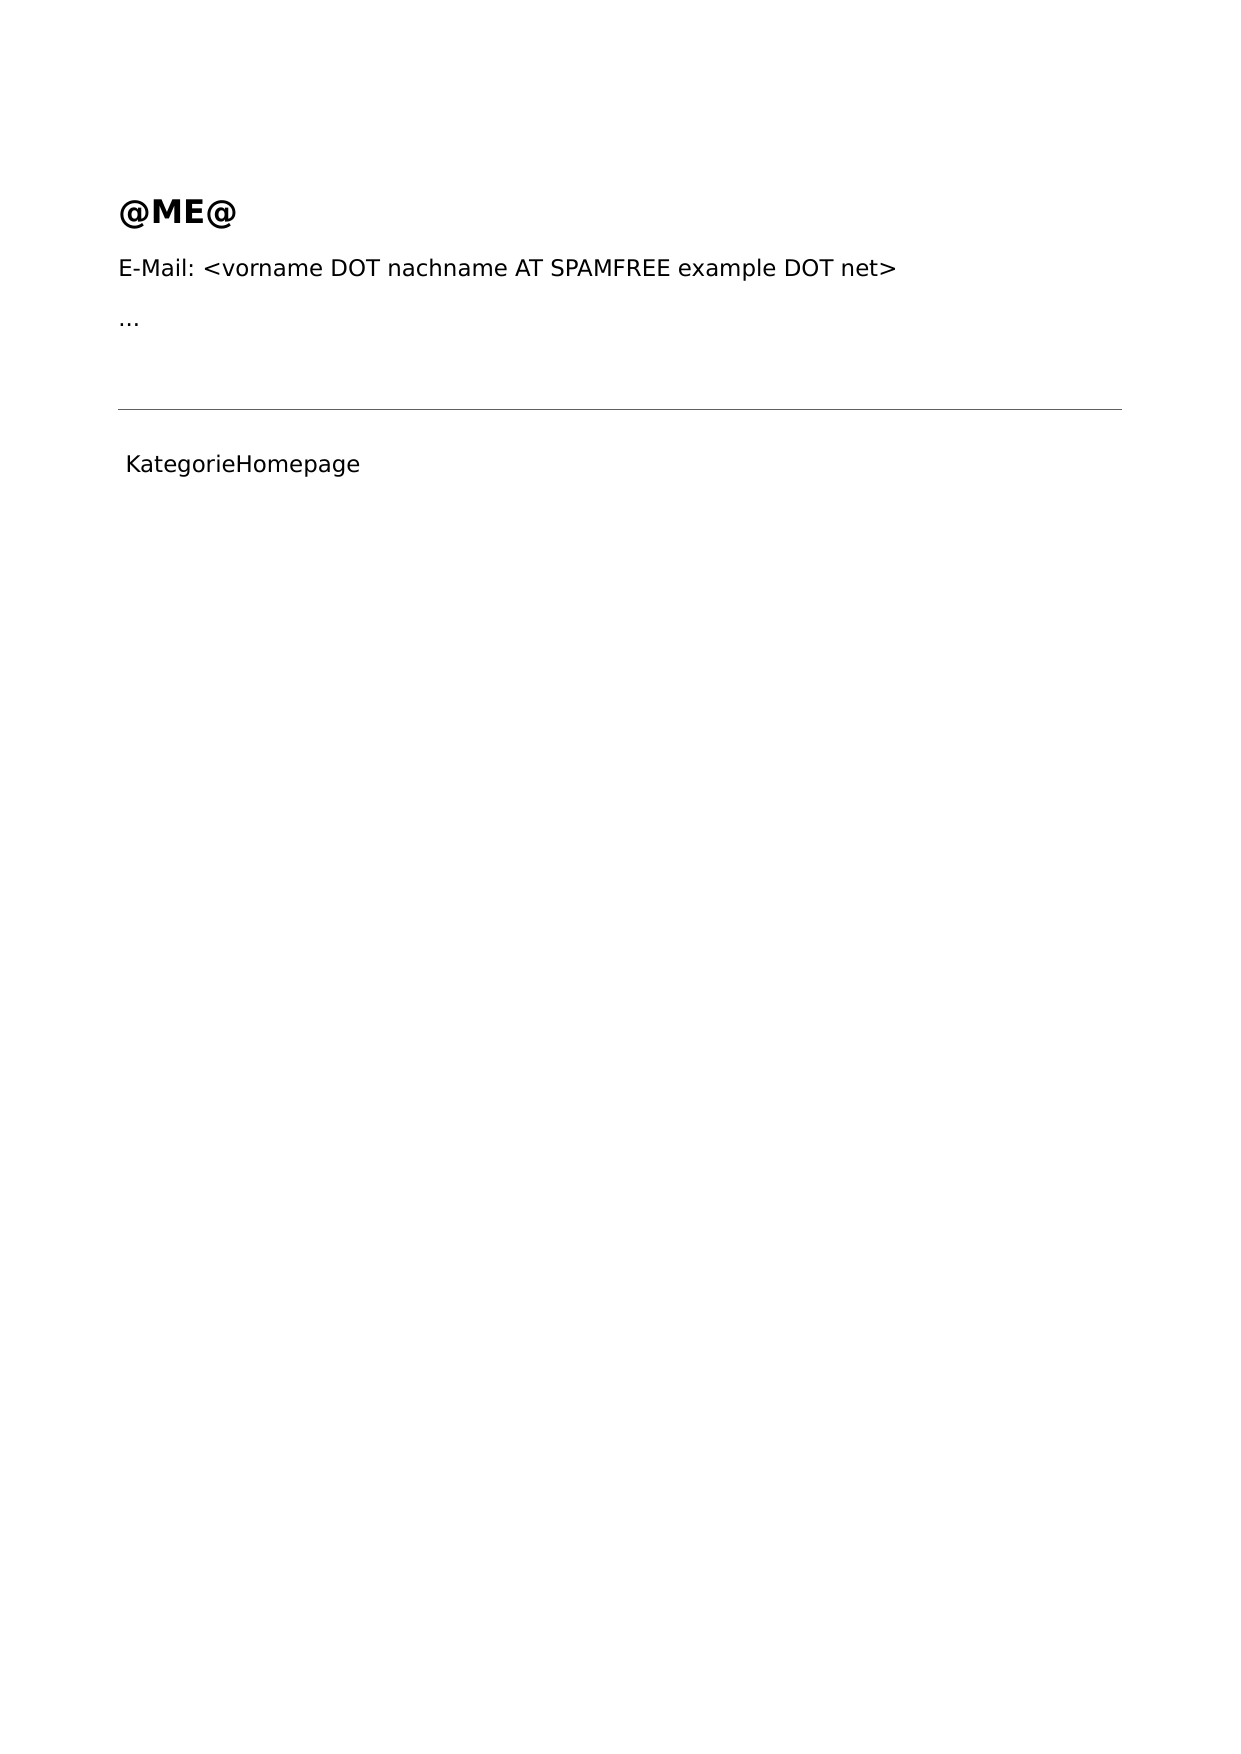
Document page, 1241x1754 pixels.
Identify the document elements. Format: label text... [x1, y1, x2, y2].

text KategorieHomepage [118, 451, 1122, 478]
text ... [118, 306, 1122, 332]
text E-Mail: <vorname DOT nachname AT SPAMFREE example DOT net> [118, 255, 1122, 282]
subtitle @ME@ [118, 193, 1122, 231]
